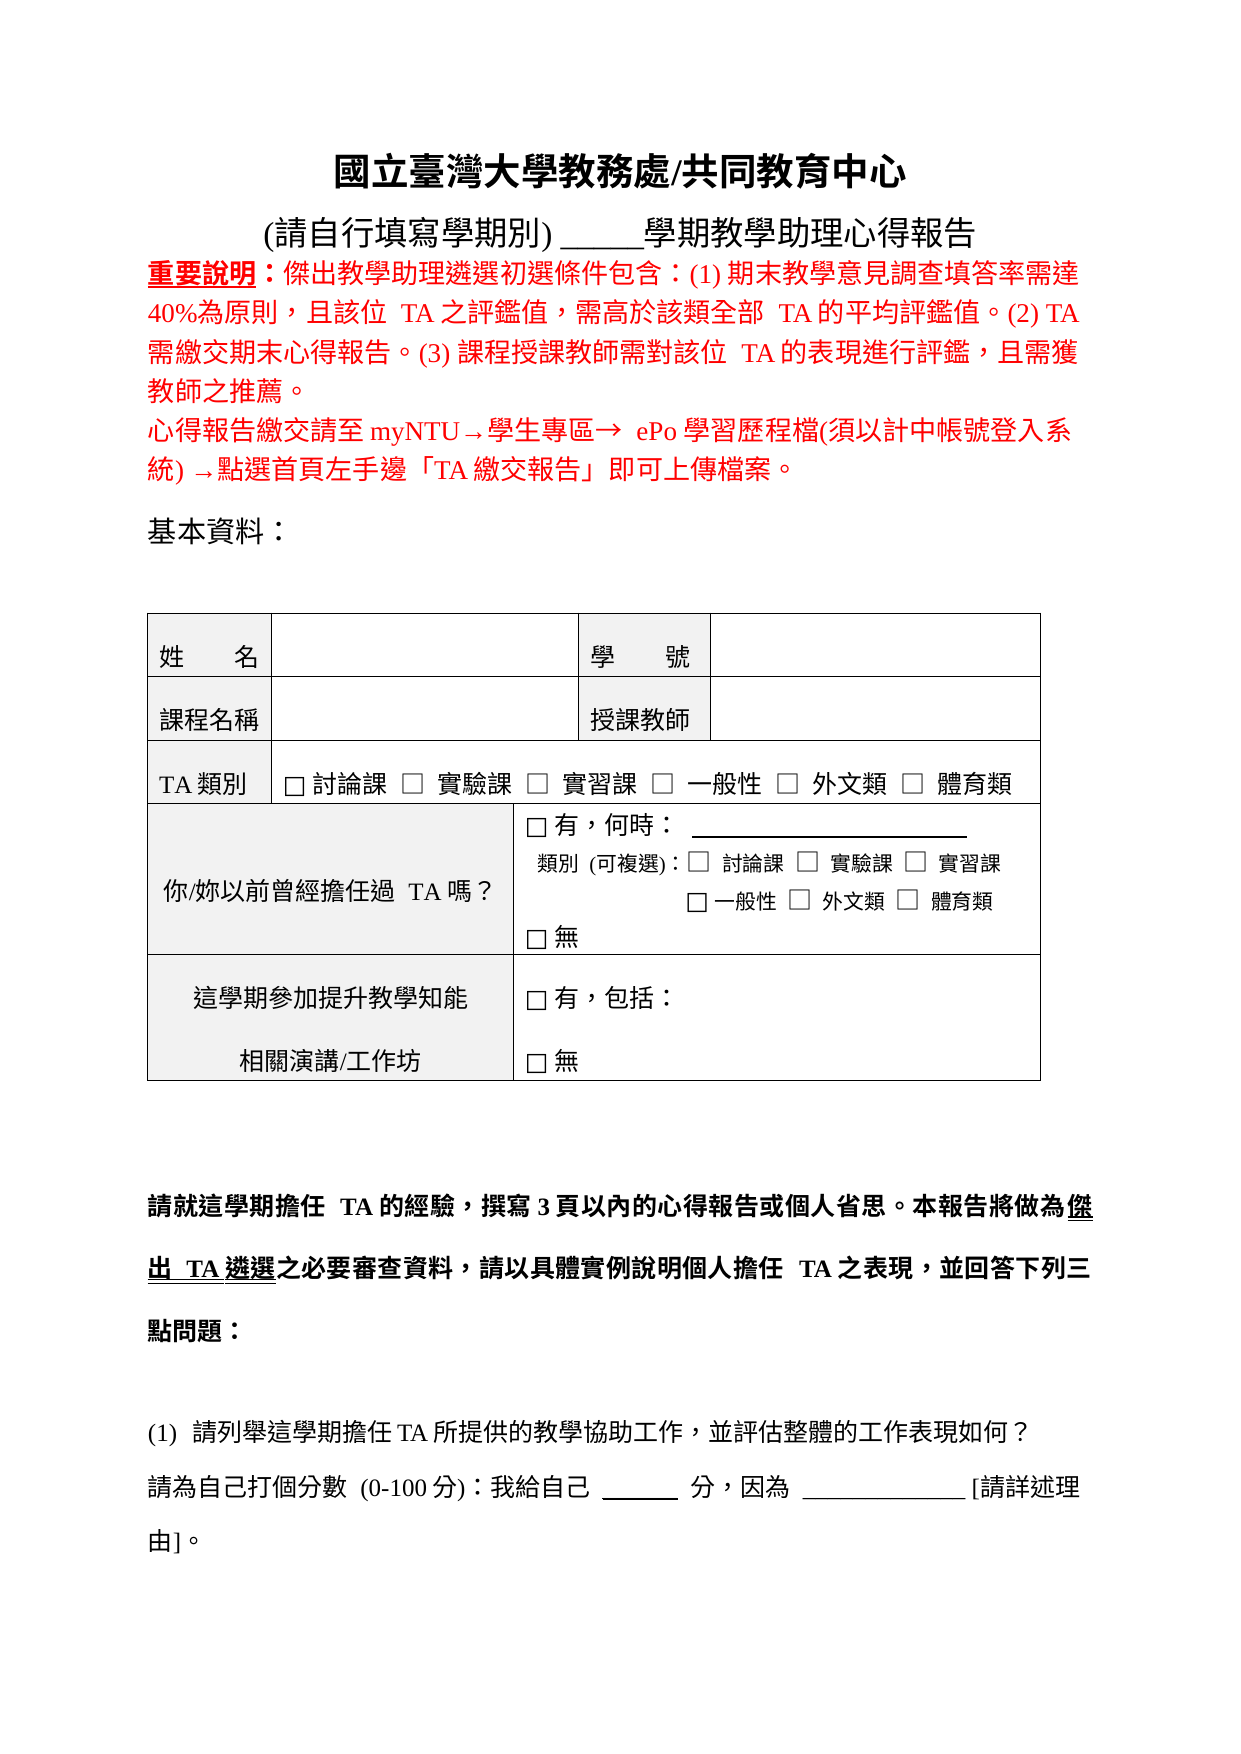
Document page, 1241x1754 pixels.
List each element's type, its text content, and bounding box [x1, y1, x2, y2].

table_cell 你/妳以前曾經擔任過 TA 嗎？ [148, 804, 513, 954]
text 國立臺灣大學教務處/共同教育中心 [148, 127, 1092, 189]
text (1) 請列舉這學期擔任TA所提供的教學協助工作，並評估整體的工作表現如何？ 請為自己打個分數 (0-100分)：我給自己 ＿＿＿ 分，因為 _____________ [請詳述理由]。 [148, 1413, 1092, 1558]
text 重要說明：傑出教學助理遴選初選條件包含：(1) 期末教學意見調查填答率需達40%為原則，且該位 TA 之評鑑值，需高於該類全部 TA 的平均評鑑值。(2) TA 需繳交期末心得報告。(3) 課程授課教師需對該位 TA 的表現進行評鑑，且需獲教師之推薦。 [148, 252, 1092, 409]
table_header [272, 614, 578, 676]
table_cell 課程名稱 [148, 677, 271, 740]
text (請自行填寫學期別) _____學期教學助理心得報告 [148, 189, 1092, 252]
table_cell 授課教師 [579, 677, 710, 740]
table_cell □ 討論課 □ 實驗課 □ 實習課 □ 一般性 □ 外文類 □ 體育類 [272, 741, 1040, 803]
table_header [711, 614, 1040, 676]
table_cell □ 有，包括： □ 無 [514, 955, 1040, 1080]
table_cell □ 有，何時： 類別 (可複選)：□ 討論課 □ 實驗課 □ 實習課 □ 一般性 □ 外文類 □ 體育類 □ 無 [514, 804, 1040, 954]
text 心得報告繳交請至myNTU→學生專區→ ePo 學習歷程檔(須以計中帳號登入系統) →點選首頁左手邊「TA繳交報告」即可上傳檔案。 [148, 409, 1092, 488]
table_header 姓 名 [148, 614, 271, 676]
table_cell [711, 677, 1040, 740]
text 基本資料： [148, 488, 1092, 550]
table_cell 這學期參加提升教學知能 相關演講/工作坊 [148, 955, 513, 1080]
table_cell [272, 677, 578, 740]
table_header 學 號 [579, 614, 710, 676]
text 請就這學期擔任 TA 的經驗，撰寫3頁以內的心得報告或個人省思。本報告將做為傑出 TA 遴選之必要審查資料，請以具體實例說明個人擔任 TA 之表現，並回答下列三點問題： [148, 1163, 1092, 1350]
table_cell TA類別 [148, 741, 271, 803]
